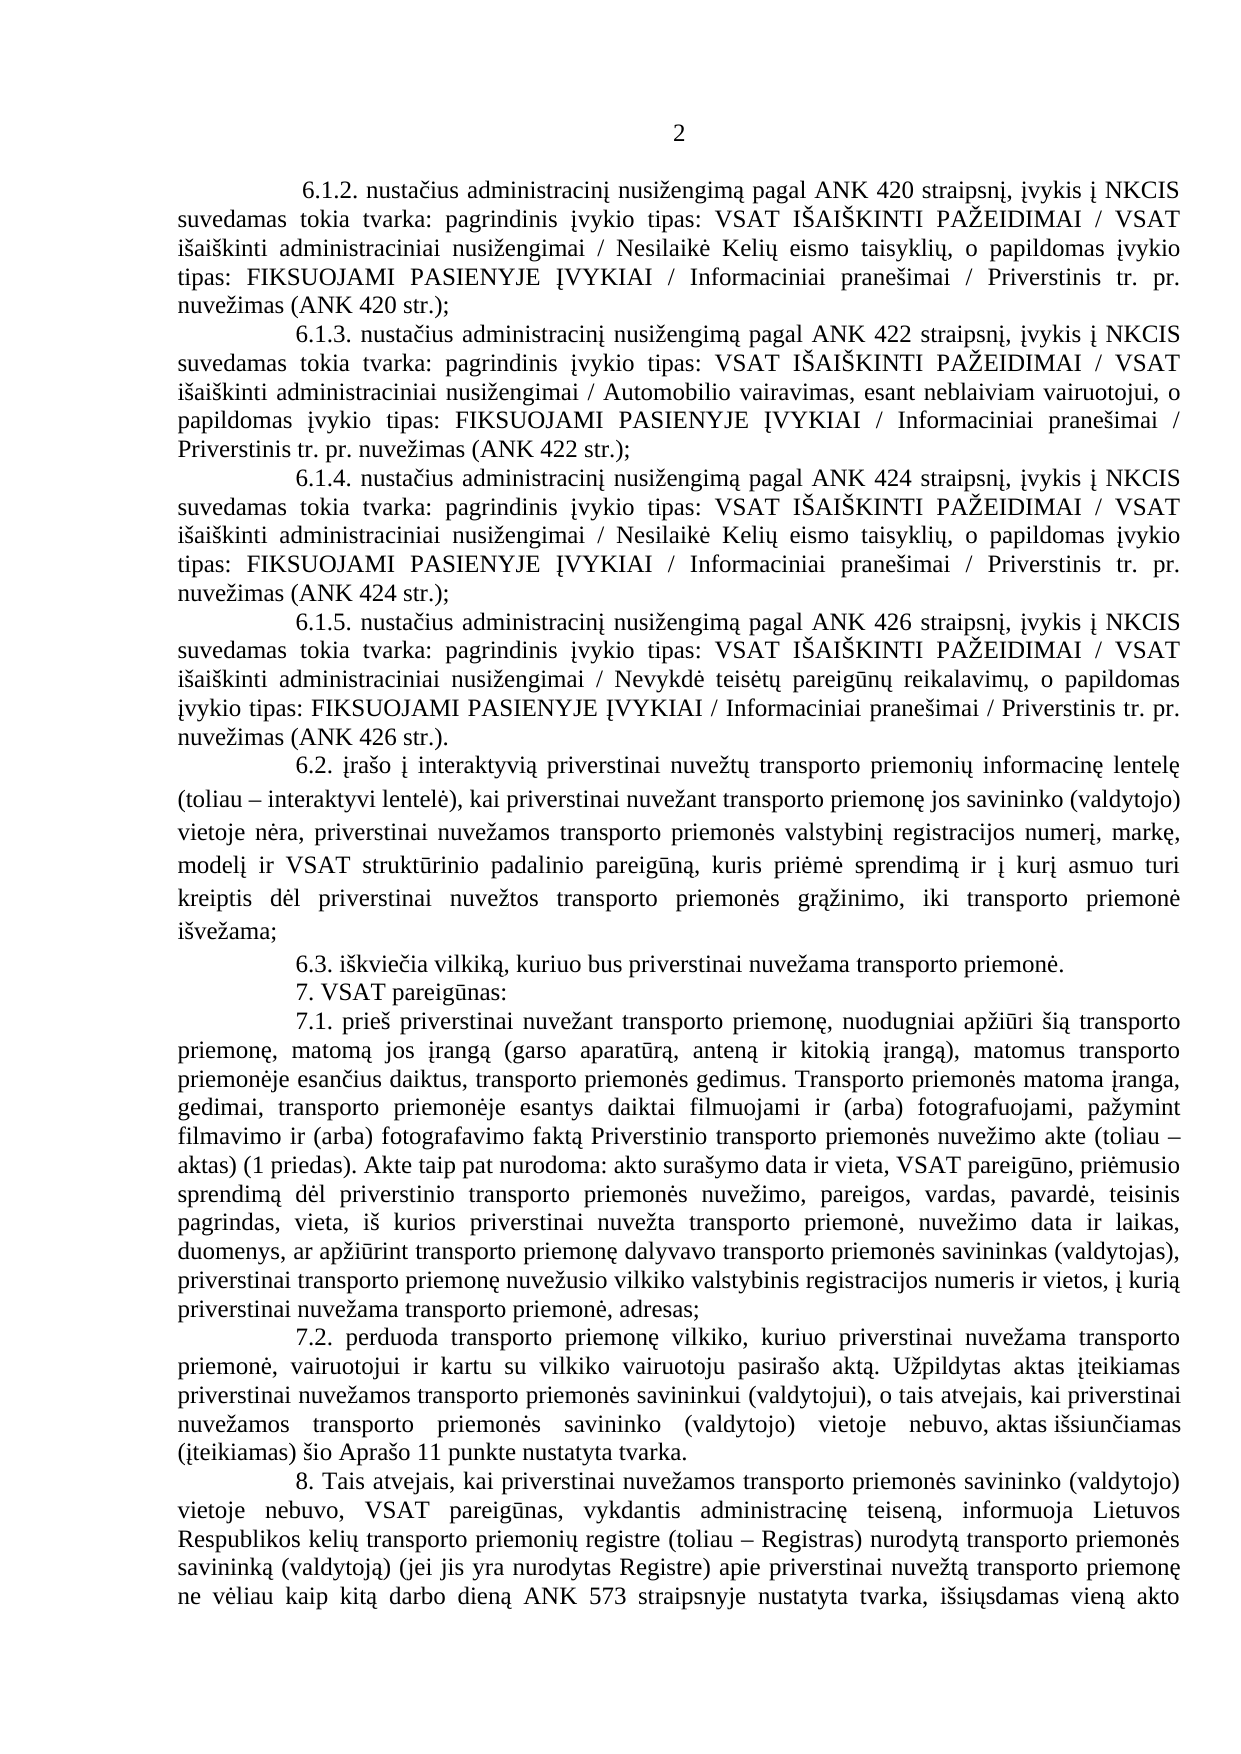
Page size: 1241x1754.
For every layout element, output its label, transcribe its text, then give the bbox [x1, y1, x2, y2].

text 6.1.5. nustačius administracinį nusižengimą pagal ANK 426 straipsnį, įvykis į NKCIS suvedamas tokia tvarka: pagrindinis įvykio tipas: VSAT IŠAIŠKINTI PAŽEIDIMAI / VSAT išaiškinti administraciniai nusižengimai / Nevykdė teisėtų pareigūnų reikalavimų, o papildomas įvykio tipas: FIKSUOJAMI PASIENYJE ĮVYKIAI / Informaciniai pranešimai / Priverstinis tr. pr. nuvežimas (ANK 426 str.). [177, 607, 1181, 751]
text 7.1. prieš priverstinai nuvežant transporto priemonę, nuodugniai apžiūri šią transporto priemonę, matomą jos įrangą (garso aparatūrą, anteną ir kitokią įrangą), matomus transporto priemonėje esančius daiktus, transporto priemonės gedimus. Transporto priemonės matoma įranga, gedimai, transporto priemonėje esantys daiktai filmuojami ir (arba) fotografuojami, pažymint filmavimo ir (arba) fotografavimo faktą Priverstinio transporto priemonės nuvežimo akte (toliau – aktas) (1 priedas). Akte taip pat nurodoma: akto surašymo data ir vieta, VSAT pareigūno, priėmusio sprendimą dėl priverstinio transporto priemonės nuvežimo, pareigos, vardas, pavardė, teisinis pagrindas, vieta, iš kurios priverstinai nuvežta transporto priemonė, nuvežimo data ir laikas, duomenys, ar apžiūrint transporto priemonę dalyvavo transporto priemonės savininkas (valdytojas), priverstinai transporto priemonę nuvežusio vilkiko valstybinis registracijos numeris ir vietos, į kurią priverstinai nuvežama transporto priemonė, adresas; [177, 1006, 1181, 1322]
text 6.1.2. nustačius administracinį nusižengimą pagal ANK 420 straipsnį, įvykis į NKCIS suvedamas tokia tvarka: pagrindinis įvykio tipas: VSAT IŠAIŠKINTI PAŽEIDIMAI / VSAT išaiškinti administraciniai nusižengimai / Nesilaikė Kelių eismo taisyklių, o papildomas įvykio tipas: FIKSUOJAMI PASIENYJE ĮVYKIAI / Informaciniai pranešimai / Priverstinis tr. pr. nuvežimas (ANK 420 str.); [177, 176, 1181, 319]
text 6.1.4. nustačius administracinį nusižengimą pagal ANK 424 straipsnį, įvykis į NKCIS suvedamas tokia tvarka: pagrindinis įvykio tipas: VSAT IŠAIŠKINTI PAŽEIDIMAI / VSAT išaiškinti administraciniai nusižengimai / Nesilaikė Kelių eismo taisyklių, o papildomas įvykio tipas: FIKSUOJAMI PASIENYJE ĮVYKIAI / Informaciniai pranešimai / Priverstinis tr. pr. nuvežimas (ANK 424 str.); [177, 463, 1181, 607]
text 7.2. perduoda transporto priemonę vilkiko, kuriuo priverstinai nuvežama transporto priemonė, vairuotojui ir kartu su vilkiko vairuotoju pasirašo aktą. Užpildytas aktas įteikiamas priverstinai nuvežamos transporto priemonės savininkui (valdytojui), o tais atvejais, kai priverstinai nuvežamos transporto priemonės savininko (valdytojo) vietoje nebuvo, aktas išsiunčiamas (įteikiamas) šio Aprašo 11 punkte nustatyta tvarka. [177, 1322, 1181, 1466]
text 6.2. įrašo į interaktyvią priverstinai nuvežtų transporto priemonių informacinę lentelę (toliau – interaktyvi lentelė), kai priverstinai nuvežant transporto priemonę jos savininko (valdytojo) vietoje nėra, priverstinai nuvežamos transporto priemonės valstybinį registracijos numerį, markę, modelį ir VSAT struktūrinio padalinio pareigūną, kuris priėmė sprendimą ir į kurį asmuo turi kreiptis dėl priverstinai nuvežtos transporto priemonės grąžinimo, iki transporto priemonė išvežama; [177, 751, 1181, 944]
text 6.1.3. nustačius administracinį nusižengimą pagal ANK 422 straipsnį, įvykis į NKCIS suvedamas tokia tvarka: pagrindinis įvykio tipas: VSAT IŠAIŠKINTI PAŽEIDIMAI / VSAT išaiškinti administraciniai nusižengimai / Automobilio vairavimas, esant neblaiviam vairuotojui, o papildomas įvykio tipas: FIKSUOJAMI PASIENYJE ĮVYKIAI / Informaciniai pranešimai / Priverstinis tr. pr. nuvežimas (ANK 422 str.); [177, 319, 1181, 463]
text 7. VSAT pareigūnas: [177, 977, 1181, 1006]
text 6.3. iškviečia vilkiką, kuriuo bus priverstinai nuvežama transporto priemonė. [177, 949, 1181, 977]
text 8. Tais atvejais, kai priverstinai nuvežamos transporto priemonės savininko (valdytojo) vietoje nebuvo, VSAT pareigūnas, vykdantis administracinę teiseną, informuoja Lietuvos Respublikos kelių transporto priemonių registre (toliau – Registras) nurodytą transporto priemonės savininką (valdytoją) (jei jis yra nurodytas Registre) apie priverstinai nuvežtą transporto priemonę ne vėliau kaip kitą darbo dieną ANK 573 straipsnyje nustatyta tvarka, išsiųsdamas vieną akto [177, 1466, 1181, 1610]
